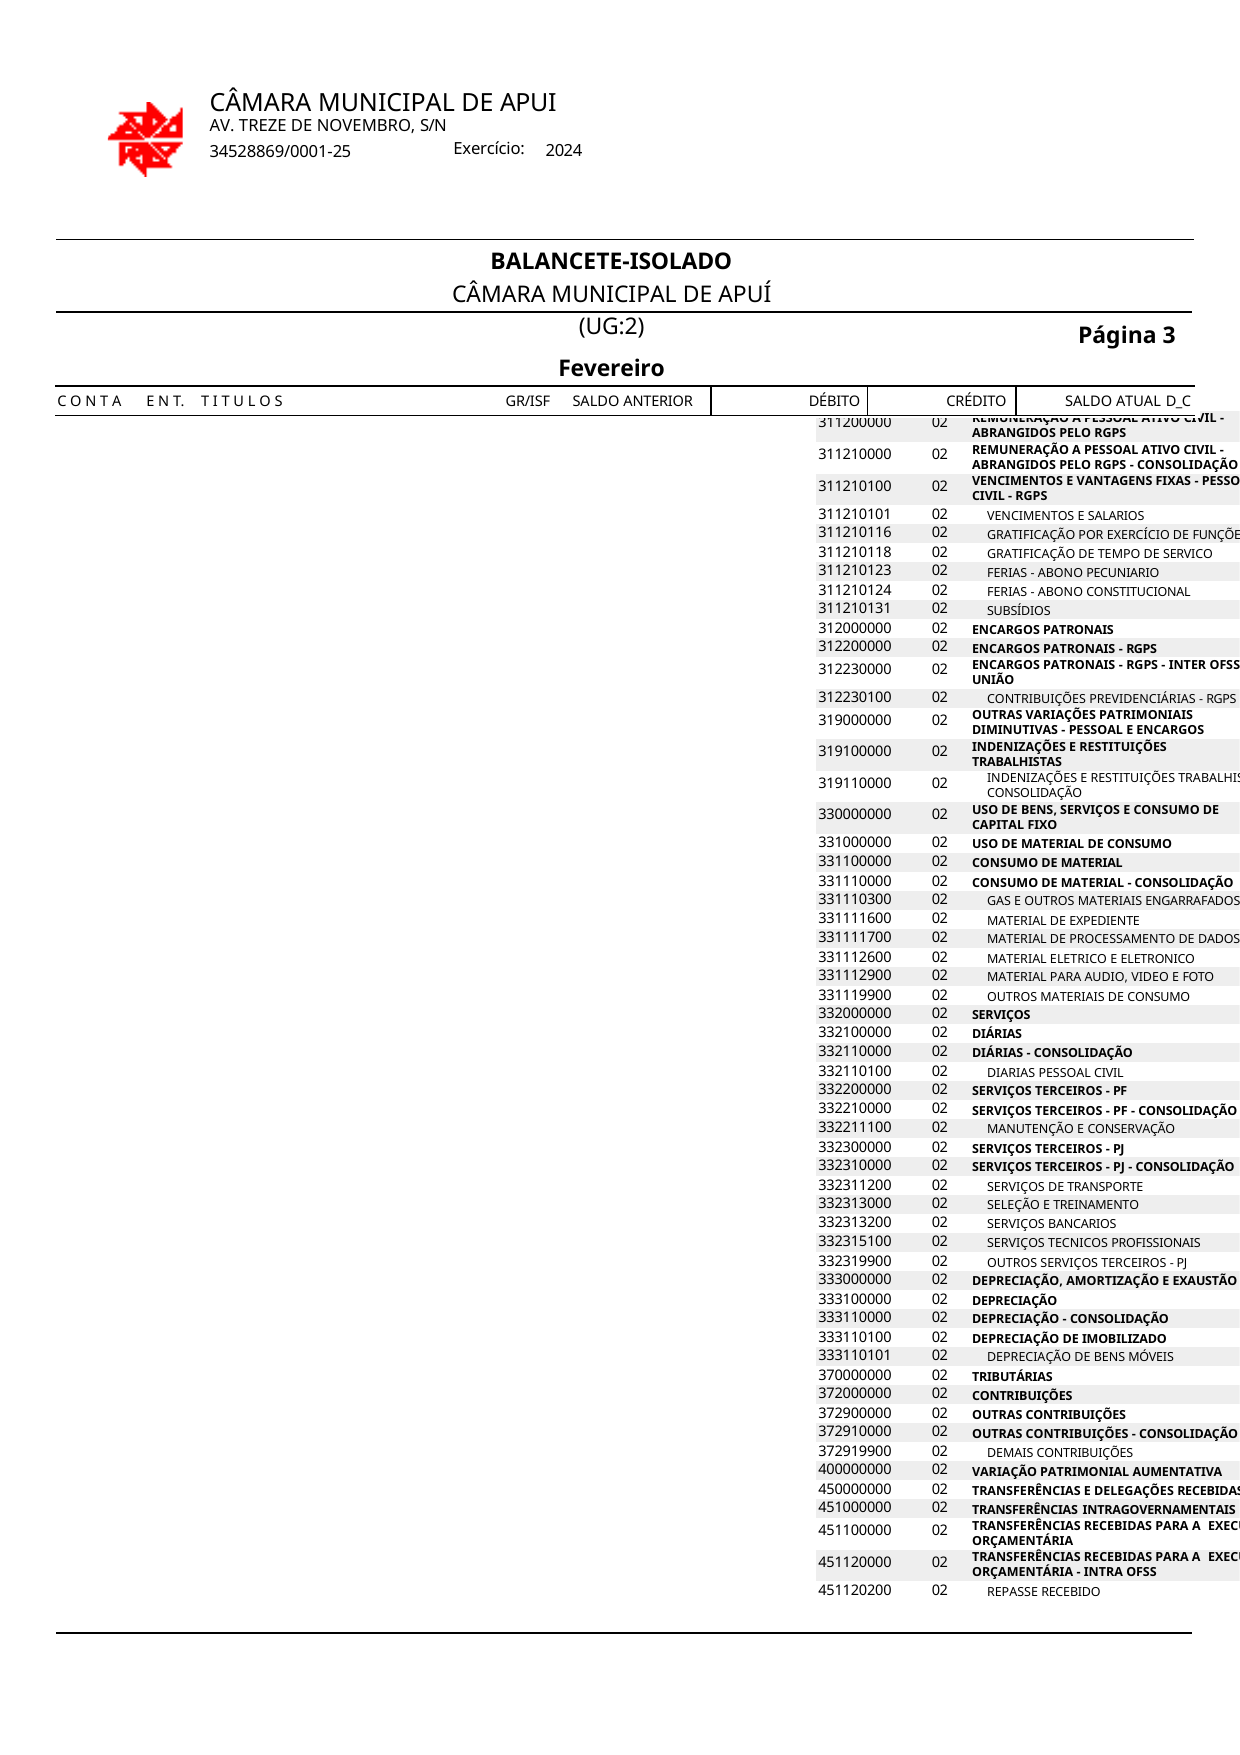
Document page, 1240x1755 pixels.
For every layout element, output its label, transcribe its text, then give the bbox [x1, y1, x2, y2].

table_cell MATERIAL PARA AUDIO, VIDEO E FOTO [960, 967, 1240, 986]
table_cell DEPRECIAÇÃO - CONSOLIDAÇÃO [960, 1309, 1240, 1328]
table_cell 02 [911, 1176, 960, 1195]
table_cell FERIAS - ABONO CONSTITUCIONAL [960, 581, 1240, 600]
table_cell 02 [911, 1290, 960, 1309]
table_cell 02 [911, 657, 960, 689]
table_cell 311210100 [816, 474, 911, 505]
table_cell DIARIAS PESSOAL CIVIL [960, 1062, 1240, 1081]
table_cell 319110000 [816, 771, 911, 802]
table_cell 311210131 [816, 600, 911, 619]
table_cell OUTROS MATERIAIS DE CONSUMO [960, 986, 1240, 1005]
table_cell INDENIZAÇÕES E RESTITUIÇÕES TRABALHISTAS [960, 739, 1240, 771]
table_cell 02 [911, 872, 960, 891]
table_cell 02 [911, 505, 960, 524]
table_cell 02 [911, 1119, 960, 1138]
table_cell 02 [911, 689, 960, 708]
table_cell 331112900 [816, 967, 911, 986]
table_cell 312230100 [816, 689, 911, 708]
table_header E N T. [134, 387, 193, 414]
table_cell 332311200 [816, 1176, 911, 1195]
table_cell 02 [911, 418, 960, 442]
table_cell 332210000 [816, 1100, 911, 1119]
table_cell 02 [911, 1271, 960, 1290]
table_cell 02 [911, 802, 960, 834]
table_cell USO DE MATERIAL DE CONSUMO [960, 834, 1240, 853]
table_cell 02 [911, 834, 960, 853]
table_cell 02 [911, 1233, 960, 1252]
table_cell SERVIÇOS DE TRANSPORTE [960, 1176, 1240, 1195]
table_cell DEPRECIAÇÃO, AMORTIZAÇÃO E EXAUSTÃO [960, 1271, 1240, 1290]
table_cell DIÁRIAS [960, 1024, 1240, 1043]
table_cell 02 [911, 1347, 960, 1366]
table_cell OUTRAS CONTRIBUIÇÕES - CONSOLIDAÇÃO [960, 1423, 1240, 1442]
table_cell OUTRAS CONTRIBUIÇÕES [960, 1404, 1240, 1423]
table_cell 02 [911, 1366, 960, 1385]
table_cell ENCARGOS PATRONAIS [960, 619, 1240, 638]
table_cell TRANSFERÊNCIAS INTRAGOVERNAMENTAIS [960, 1499, 1240, 1518]
text Página 3 [805, 319, 1176, 351]
table_cell USO DE BENS, SERVIÇOS E CONSUMO DE CAPITAL FIXO [960, 802, 1240, 834]
table_cell 02 [911, 543, 960, 562]
table_cell 330000000 [816, 802, 911, 834]
table_cell DEPRECIAÇÃO [960, 1290, 1240, 1309]
table_cell CONTRIBUIÇÕES [960, 1385, 1240, 1404]
table_cell 02 [911, 1043, 960, 1062]
table_cell MATERIAL DE PROCESSAMENTO DE DADOS [960, 929, 1240, 948]
table_cell 451000000 [816, 1499, 911, 1518]
table_cell 332110100 [816, 1062, 911, 1081]
table_cell 331111700 [816, 929, 911, 948]
table_cell 02 [911, 910, 960, 929]
table_cell 02 [911, 1138, 960, 1157]
table_cell MATERIAL ELETRICO E ELETRONICO [960, 948, 1240, 967]
table_cell 02 [911, 600, 960, 619]
table_cell 311210124 [816, 581, 911, 600]
table_cell SERVIÇOS TERCEIROS - PJ - CONSOLIDAÇÃO [960, 1157, 1240, 1176]
table_cell REMUNERAÇÃO A PESSOAL ATIVO CIVIL - ABRANGIDOS PELO RGPS [960, 411, 1240, 442]
table_cell SERVIÇOS TERCEIROS - PJ [960, 1138, 1240, 1157]
table_cell 02 [911, 891, 960, 910]
table_cell VENCIMENTOS E SALARIOS [960, 505, 1240, 524]
table_cell SELEÇÃO E TREINAMENTO [960, 1195, 1240, 1214]
table_cell CONSUMO DE MATERIAL [960, 853, 1240, 872]
table_cell 02 [911, 1442, 960, 1461]
table_cell 02 [911, 1157, 960, 1176]
table_cell 02 [911, 474, 960, 505]
table_cell 333100000 [816, 1290, 911, 1309]
table_cell 372000000 [816, 1385, 911, 1404]
table_cell 332313000 [816, 1195, 911, 1214]
table_cell INDENIZAÇÕES E RESTITUIÇÕES TRABALHISTAS - CONSOLIDAÇÃO [960, 771, 1240, 802]
table_cell 331100000 [816, 853, 911, 872]
table_cell 311210118 [816, 543, 911, 562]
table_cell CONSUMO DE MATERIAL - CONSOLIDAÇÃO [960, 872, 1240, 891]
table_cell 331000000 [816, 834, 911, 853]
table_header T I T U L O S [193, 387, 396, 414]
table_cell 311200000 [816, 418, 911, 442]
table_cell MATERIAL DE EXPEDIENTE [960, 910, 1240, 929]
table_header REMUNERAÇÃO A PESSOAL [1200, 392, 1240, 411]
table_cell 02 [911, 1499, 960, 1518]
table_cell 319100000 [816, 739, 911, 771]
table_cell DIÁRIAS - CONSOLIDAÇÃO [960, 1043, 1240, 1062]
table_cell 370000000 [816, 1366, 911, 1385]
table_cell 02 [911, 1005, 960, 1024]
table_cell 311210123 [816, 562, 911, 581]
table_cell 332315100 [816, 1233, 911, 1252]
table_cell 451100000 [816, 1518, 911, 1550]
table_cell 451120200 [816, 1581, 911, 1600]
table_cell 311210000 [816, 443, 911, 474]
table_cell GAS E OUTROS MATERIAIS ENGARRAFADOS [960, 891, 1240, 910]
table_cell 332000000 [816, 1005, 911, 1024]
table_cell 02 [911, 1309, 960, 1328]
table_cell 312200000 [816, 638, 911, 657]
table_cell 372910000 [816, 1423, 911, 1442]
table_cell 02 [911, 1081, 960, 1100]
table_cell 02 [911, 1214, 960, 1233]
table_cell OUTRAS VARIAÇÕES PATRIMONIAIS DIMINUTIVAS - PESSOAL E ENCARGOS [960, 708, 1240, 739]
table_cell 02 [911, 929, 960, 948]
table_cell REMUNERAÇÃO A PESSOAL ATIVO CIVIL - ABRANGIDOS PELO RGPS - CONSOLIDAÇÃO [960, 443, 1240, 474]
table_cell 02 [911, 562, 960, 581]
table_cell VARIAÇÃO PATRIMONIAL AUMENTATIVA [960, 1461, 1240, 1480]
table_header C O N T A [55, 387, 134, 414]
table_header CRÉDITO [868, 387, 1015, 414]
table_cell 02 [911, 443, 960, 474]
table_header GR/ISF [396, 387, 562, 414]
table_cell ENCARGOS PATRONAIS - RGPS [960, 638, 1240, 657]
table_cell 400000000 [816, 1461, 911, 1480]
table_cell 02 [911, 524, 960, 543]
table_cell TRIBUTÁRIAS [960, 1366, 1240, 1385]
table_cell 319000000 [816, 708, 911, 739]
table_cell DEPRECIAÇÃO DE BENS MÓVEIS [960, 1347, 1240, 1366]
table_cell 02 [911, 708, 960, 739]
table_cell 02 [911, 986, 960, 1005]
table_cell 02 [911, 619, 960, 638]
table_cell DEMAIS CONTRIBUIÇÕES [960, 1442, 1240, 1461]
table_header DÉBITO [712, 387, 867, 414]
table_cell REPASSE RECEBIDO [960, 1581, 1240, 1600]
table_cell TRANSFERÊNCIAS RECEBIDAS PARA A EXECUÇÃO ORÇAMENTÁRIA - INTRA OFSS [960, 1550, 1240, 1581]
table_cell 372919900 [816, 1442, 911, 1461]
table_cell GRATIFICAÇÃO POR EXERCÍCIO DE FUNÇÕES [960, 524, 1240, 543]
table_cell SUBSÍDIOS [960, 600, 1240, 619]
table_cell TRANSFERÊNCIAS E DELEGAÇÕES RECEBIDAS [960, 1480, 1240, 1499]
table_cell 311210101 [816, 505, 911, 524]
table_cell 02 [911, 1252, 960, 1271]
table_cell 02 [911, 1518, 960, 1550]
table_cell 02 [911, 1024, 960, 1043]
table_cell SERVIÇOS TECNICOS PROFISSIONAIS [960, 1233, 1240, 1252]
subtitle Fevereiro [422, 352, 801, 383]
table_cell MANUTENÇÃO E CONSERVAÇÃO [960, 1119, 1240, 1138]
table_cell 332300000 [816, 1138, 911, 1157]
table_cell 02 [911, 771, 960, 802]
table_cell 02 [911, 1100, 960, 1119]
table_cell VENCIMENTOS E VANTAGENS FIXAS - PESSOAL CIVIL - RGPS [960, 474, 1240, 505]
table_cell GRATIFICAÇÃO DE TEMPO DE SERVICO [960, 543, 1240, 562]
table_cell DEPRECIAÇÃO DE IMOBILIZADO [960, 1328, 1240, 1347]
table_cell 02 [911, 853, 960, 872]
table_cell SERVIÇOS TERCEIROS - PF [960, 1081, 1240, 1100]
table_cell SERVIÇOS BANCARIOS [960, 1214, 1240, 1233]
table_cell 372900000 [816, 1404, 911, 1423]
table_cell SERVIÇOS TERCEIROS - PF - CONSOLIDAÇÃO [960, 1100, 1240, 1119]
table_cell 02 [911, 1550, 960, 1581]
table_cell 332200000 [816, 1081, 911, 1100]
table_header SALDO ANTERIOR [562, 387, 710, 414]
text (UG:2) [422, 313, 801, 341]
table_cell FERIAS - ABONO PECUNIARIO [960, 562, 1240, 581]
table_cell 02 [911, 1385, 960, 1404]
table_cell 02 [911, 948, 960, 967]
table_cell 333110101 [816, 1347, 911, 1366]
table_cell 02 [911, 1328, 960, 1347]
table_cell 333000000 [816, 1271, 911, 1290]
table_cell 331110300 [816, 891, 911, 910]
table_cell 332319900 [816, 1252, 911, 1271]
table_cell 02 [911, 739, 960, 771]
table_cell 332310000 [816, 1157, 911, 1176]
text CÂMARA MUNICIPAL DE APUÍ [422, 278, 801, 311]
table_cell 331111600 [816, 910, 911, 929]
table_cell CONTRIBUIÇÕES PREVIDENCIÁRIAS - RGPS [960, 689, 1240, 708]
table_cell 451120000 [816, 1550, 911, 1581]
table_cell ENCARGOS PATRONAIS - RGPS - INTER OFSS - UNIÃO [960, 657, 1240, 689]
table_cell 331119900 [816, 986, 911, 1005]
table_cell 331112600 [816, 948, 911, 967]
table_cell 333110100 [816, 1328, 911, 1347]
table_cell 332313200 [816, 1214, 911, 1233]
table_cell 02 [911, 1404, 960, 1423]
table_cell 312000000 [816, 619, 911, 638]
table_cell 333110000 [816, 1309, 911, 1328]
table_header SALDO ATUAL D_C [1017, 387, 1195, 414]
table_cell 02 [911, 1461, 960, 1480]
table_cell 331110000 [816, 872, 911, 891]
table_cell 332100000 [816, 1024, 911, 1043]
table_cell 02 [911, 1195, 960, 1214]
table_cell 02 [911, 581, 960, 600]
table_cell TRANSFERÊNCIAS RECEBIDAS PARA A EXECUÇÃO ORÇAMENTÁRIA [960, 1518, 1240, 1550]
table_cell 02 [911, 1581, 960, 1600]
table_cell SERVIÇOS [960, 1005, 1240, 1024]
table_cell OUTROS SERVIÇOS TERCEIROS - PJ [960, 1252, 1240, 1271]
table_cell 312230000 [816, 657, 911, 689]
table_cell 332110000 [816, 1043, 911, 1062]
table_cell 02 [911, 1423, 960, 1442]
table_cell 450000000 [816, 1480, 911, 1499]
table_cell 02 [911, 1480, 960, 1499]
subtitle Fevereiro [48, 385, 1200, 418]
table_cell 02 [911, 1062, 960, 1081]
table_cell 332211100 [816, 1119, 911, 1138]
table_cell 02 [911, 967, 960, 986]
table_cell 02 [911, 638, 960, 657]
subtitle BALANCETE-ISOLADO [421, 245, 801, 276]
table_cell 311210116 [816, 524, 911, 543]
